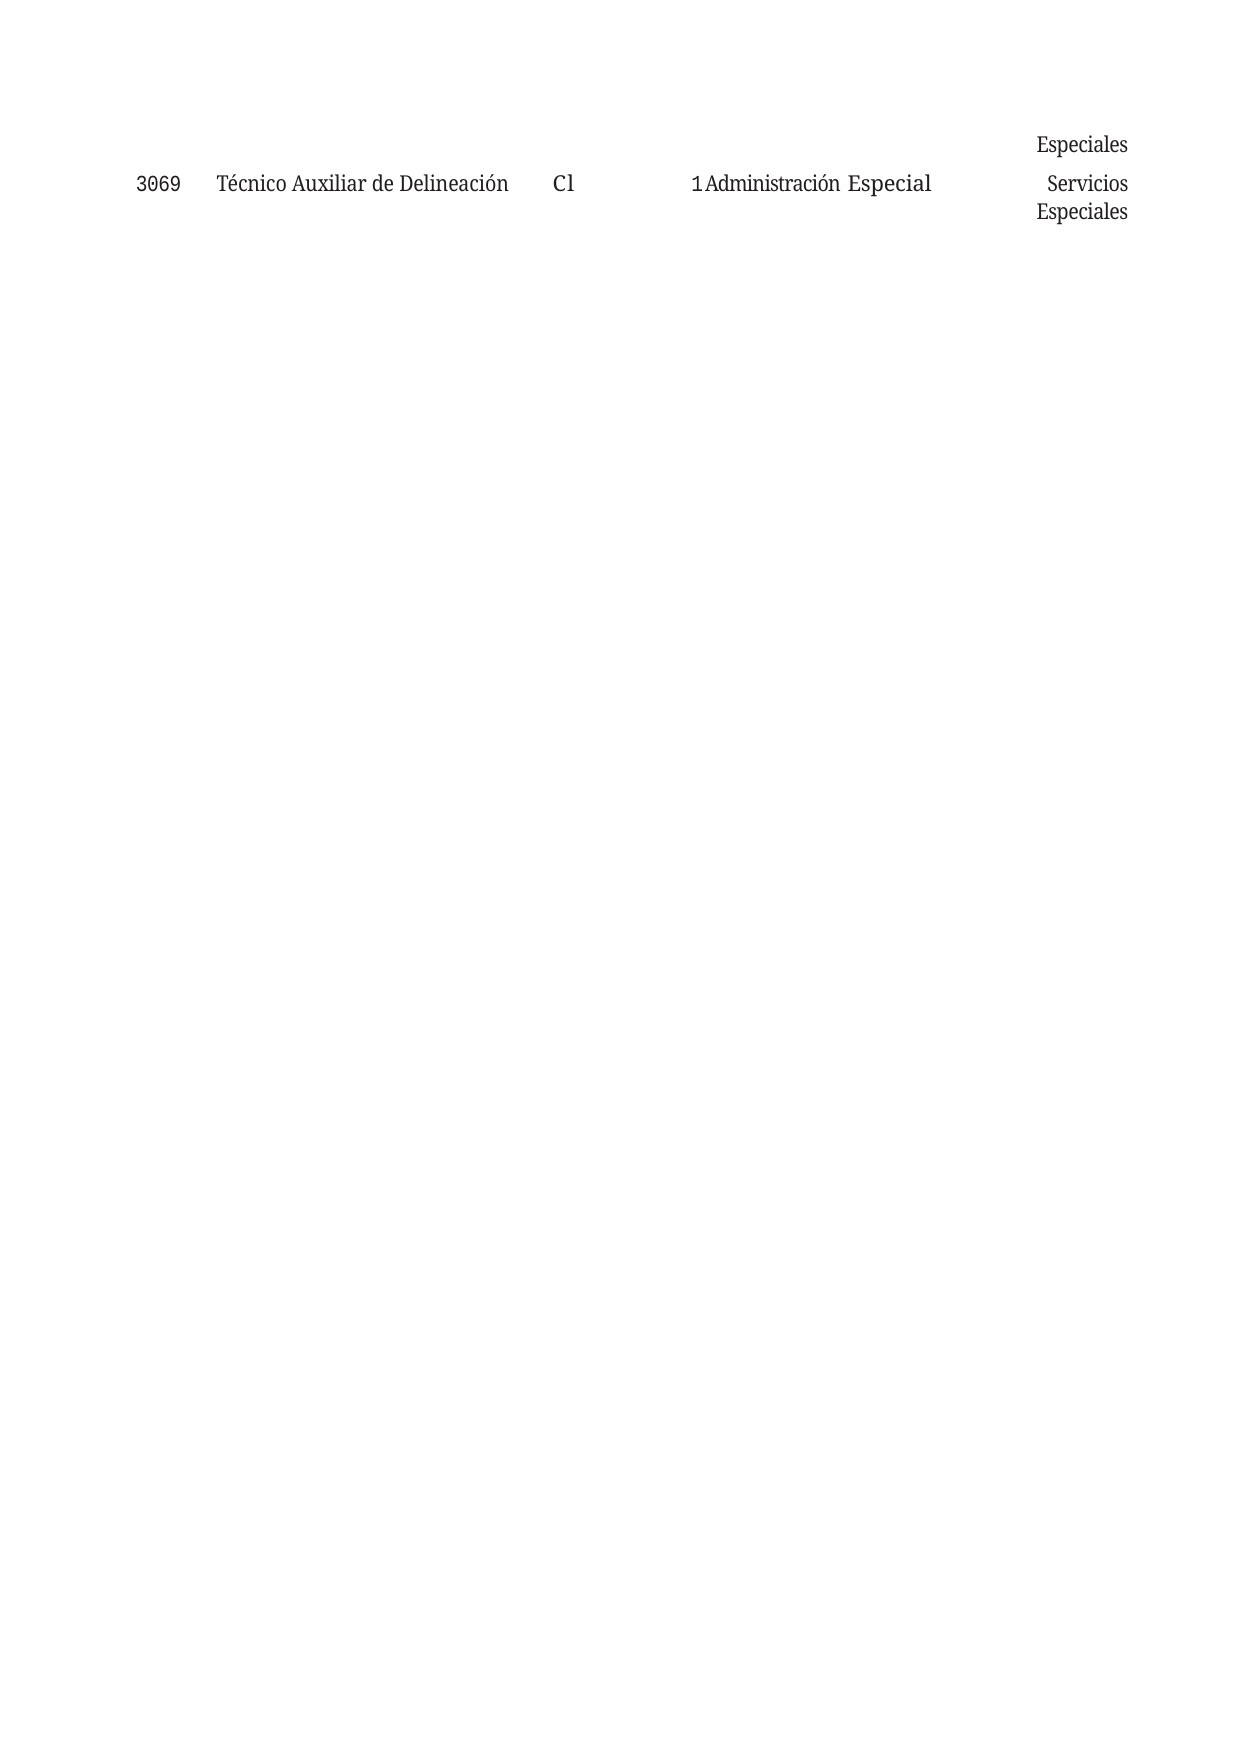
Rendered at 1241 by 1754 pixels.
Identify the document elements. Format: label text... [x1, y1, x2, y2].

table_cell [705, 118, 985, 158]
table_cell Servicios Especiales [985, 158, 1129, 227]
table_cell [206, 118, 525, 158]
table_cell 3069 [130, 158, 206, 227]
table_cell Especiales [985, 118, 1129, 158]
table_cell [610, 118, 705, 158]
table_cell Cl [525, 158, 610, 227]
table_cell Técnico Auxiliar de Delineación [206, 158, 525, 227]
table_cell 1 [610, 158, 705, 227]
table_cell [130, 118, 206, 158]
table_cell [525, 118, 610, 158]
table_cell Administración Especial [705, 158, 985, 227]
